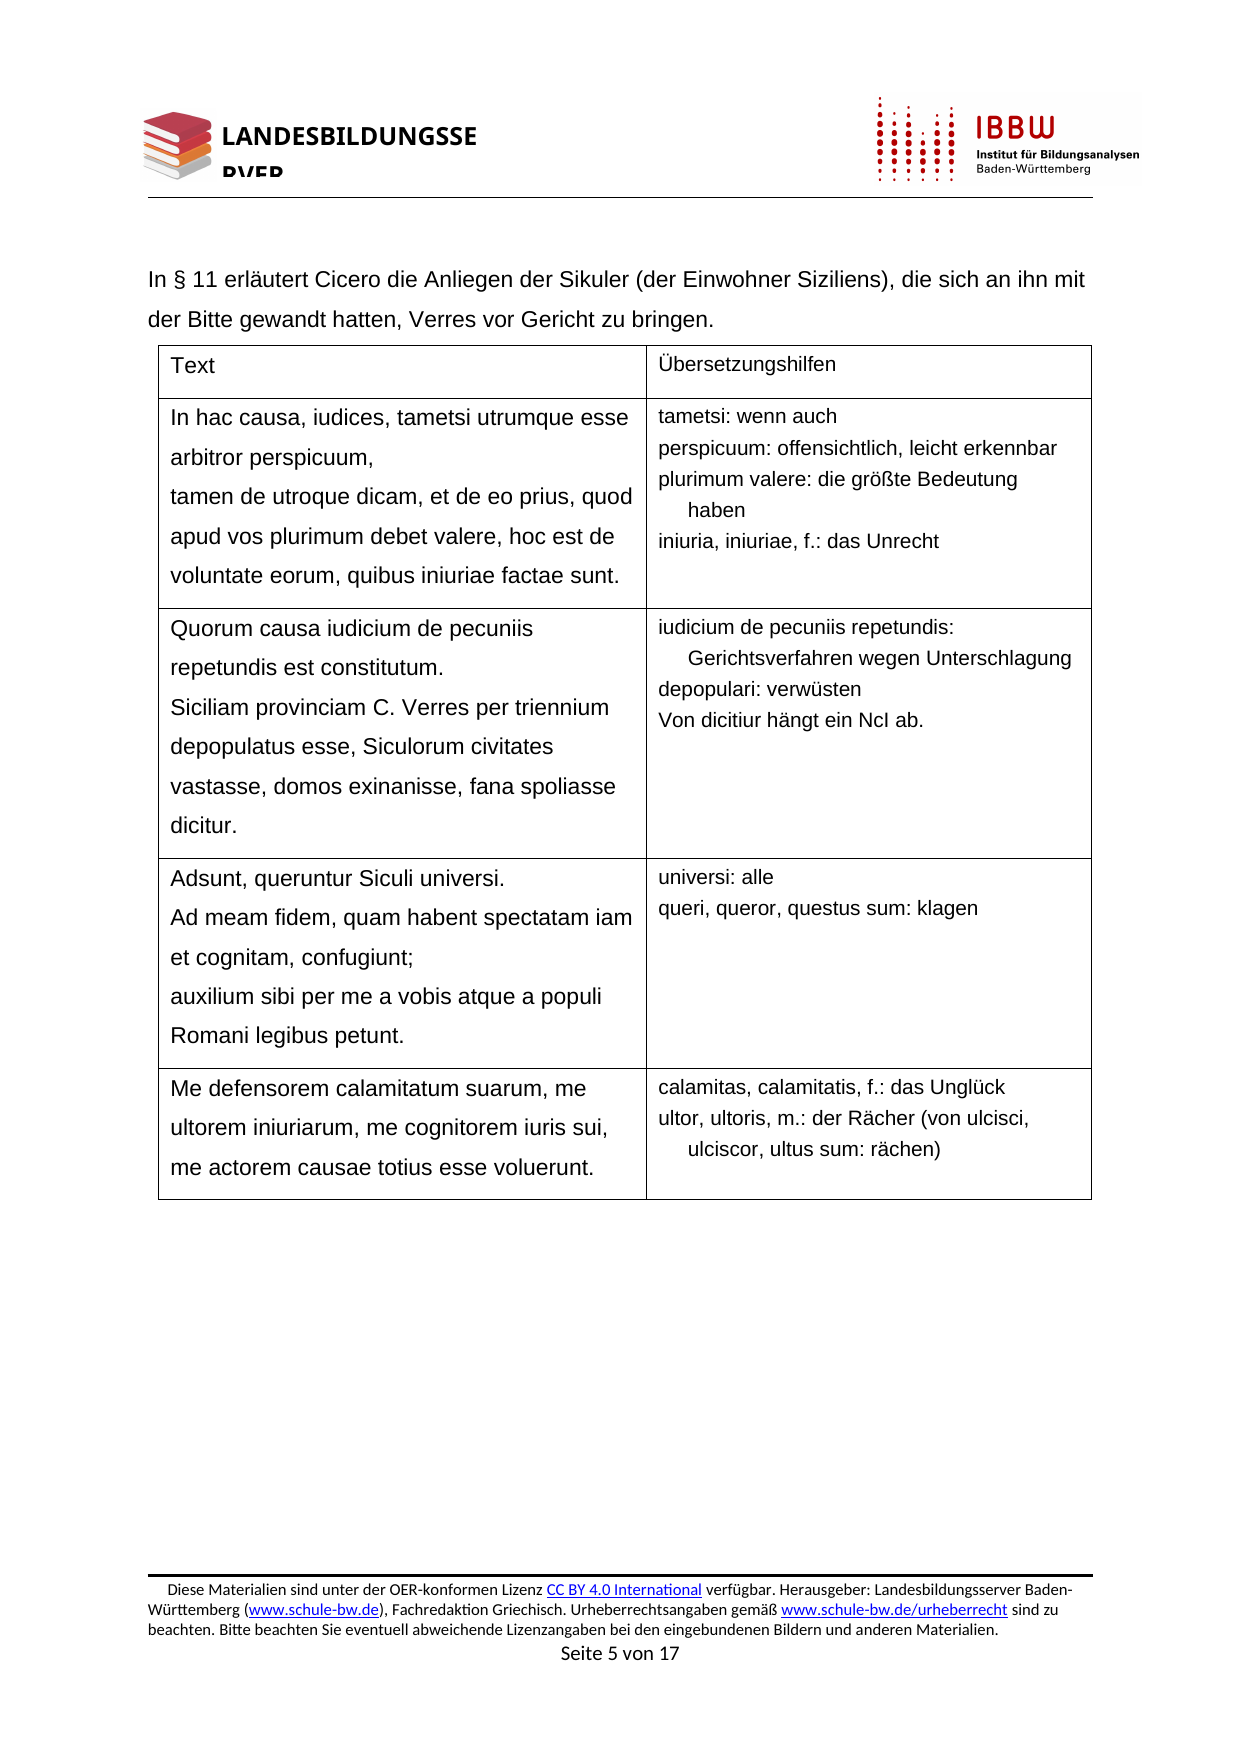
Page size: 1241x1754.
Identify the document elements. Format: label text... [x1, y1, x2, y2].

table_cell universi: alle queri, queror, questus sum: klagen [647, 859, 1091, 1068]
table_header Übersetzungshilfen [647, 346, 1091, 397]
table_cell Quorum causa iudicium de pecuniis repetundis est constitutum. Siciliam provinciam C. Verres per triennium depopulatus esse, Siculorum civitates vastasse, domos exinanisse, fana spoliasse dicitur. [159, 609, 646, 857]
table_cell In hac causa, iudices, tametsi utrumque esse arbitror perspicuum, tamen de utroque dicam, et de eo prius, quod apud vos plurimum debet valere, hoc est de voluntate eorum, quibus iniuriae factae sunt. [159, 399, 646, 608]
table_cell Adsunt, queruntur Siculi universi. Ad meam fidem, quam habent spectatam iam et cognitam, confugiunt; auxilium sibi per me a vobis atque a populi Romani legibus petunt. [159, 859, 646, 1068]
table_cell iudicium de pecuniis repetundis: Gerichtsverfahren wegen Unterschlagung depopulari: verwüsten Von dicitiur hängt ein NcI ab. [647, 609, 1091, 857]
picture [139, 108, 146, 182]
table_cell tametsi: wenn auch perspicuum: offensichtlich, leicht erkennbar plurimum valere: die größte Bedeutung haben iniuria, iniuriae, f.: das Unrecht [647, 399, 1091, 608]
text In § 11 erläutert Cicero die Anliegen der Sikuler (der Einwohner Siziliens), die sich an ihn mit der Bitte gewandt hatten, Verres vor Gericht zu bringen. [148, 266, 1093, 332]
table_header Text [159, 346, 646, 397]
table_cell Me defensorem calamitatum suarum, me ultorem iniuriarum, me cognitorem iuris sui, me actorem causae totius esse voluerunt. [159, 1069, 646, 1199]
table_cell calamitas, calamitatis, f.: das Unglück ultor, ultoris, m.: der Rächer (von ulcisci, ulciscor, ultus sum: rächen) [647, 1069, 1091, 1199]
picture [873, 92, 1142, 186]
